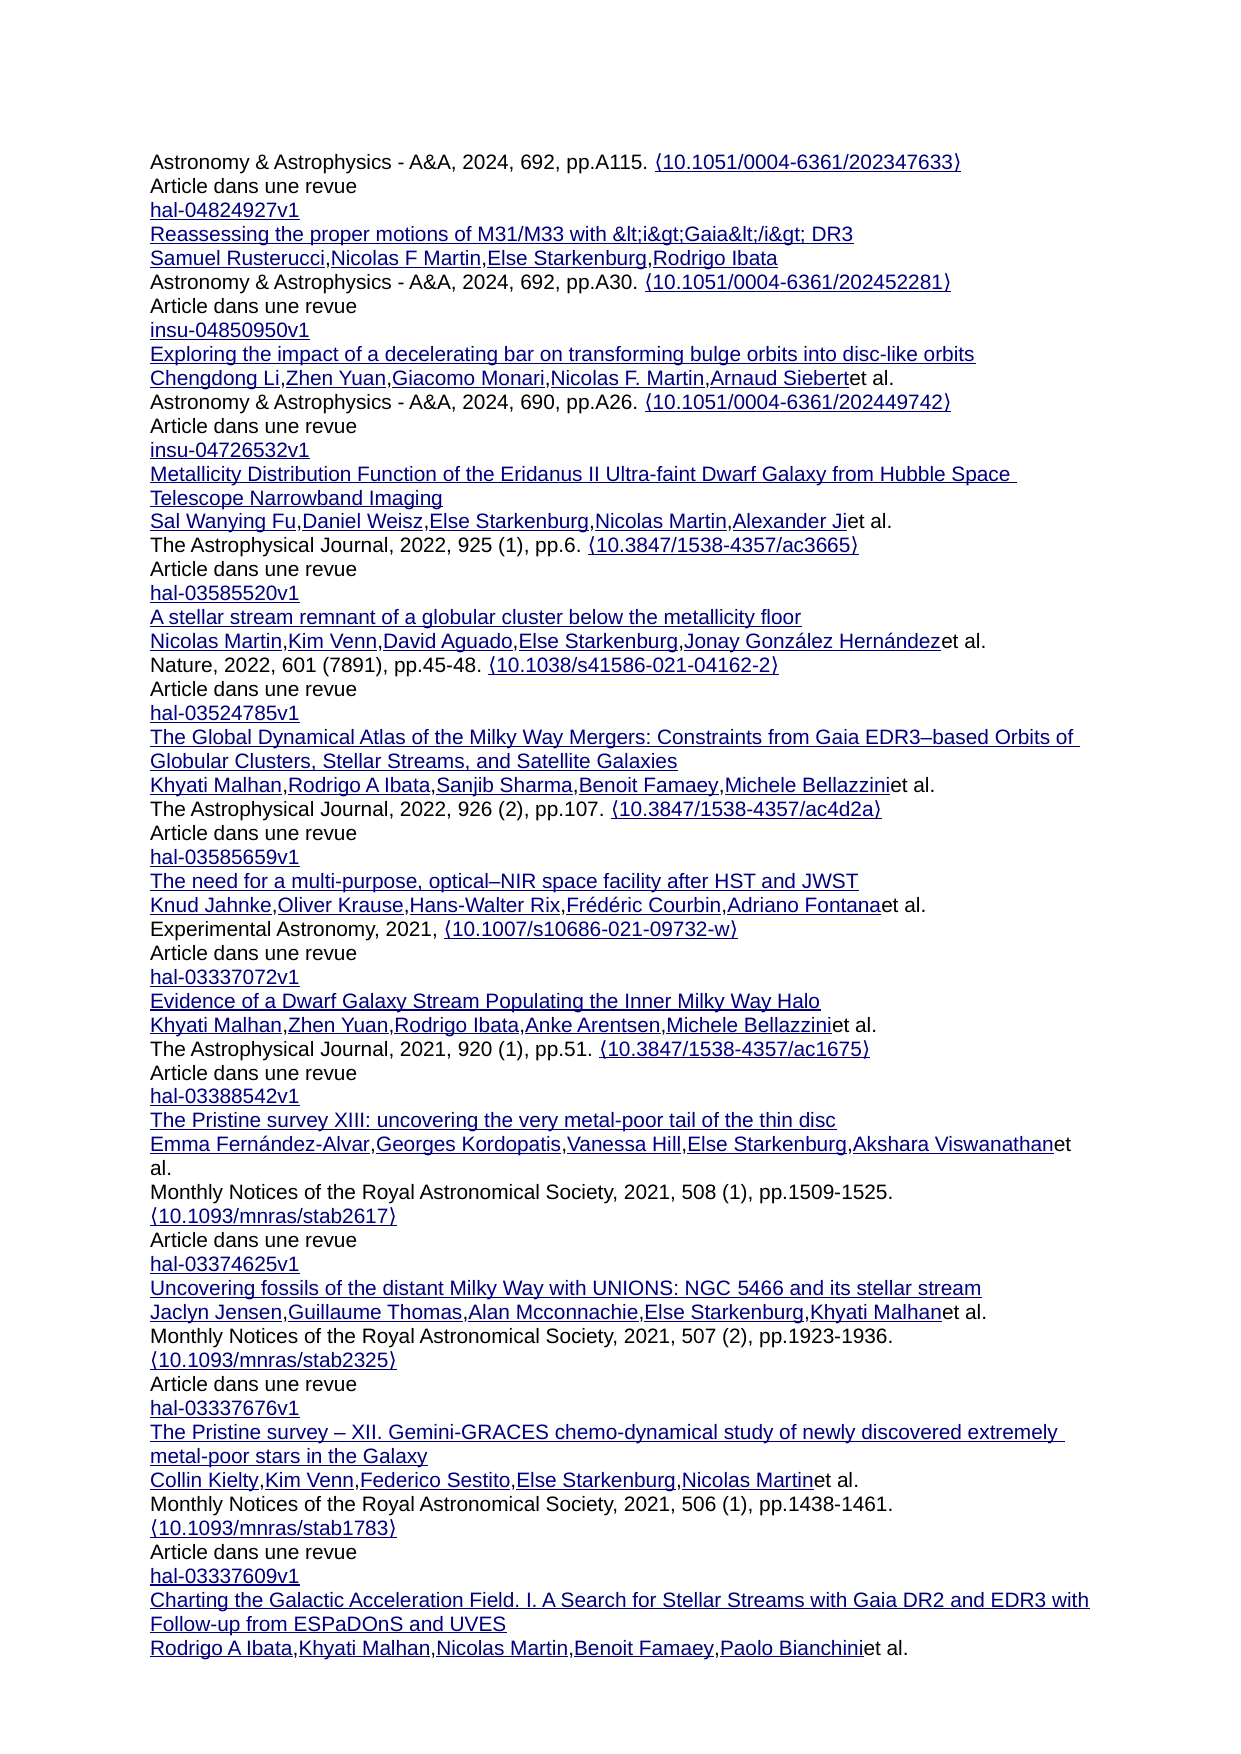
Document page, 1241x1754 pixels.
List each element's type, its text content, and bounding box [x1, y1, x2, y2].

table_cell Reassessing the proper motions of M31/M33 with &lt;i&gt;Gaia&lt;/i&gt; DR3 Samuel Rusterucci,Nicolas F Martin,Else Starkenburg,Rodrigo Ibata Astronomy & Astrophysics - A&A, 2024, 692, pp.A30. ⟨10.1051/0004-6361/202452281⟩ Article dans une revue insu-04850950v1 [150, 222, 1090, 342]
table_cell Uncovering fossils of the distant Milky Way with UNIONS: NGC 5466 and its stellar stream Jaclyn Jensen,Guillaume Thomas,Alan Mcconnachie,Else Starkenburg,Khyati Malhanet al. Monthly Notices of the Royal Astronomical Society, 2021, 507 (2), pp.1923-1936. ⟨10.1093/mnras/stab2325⟩ Article dans une revue hal-03337676v1 [150, 1276, 1090, 1420]
table_cell The Pristine survey – XII. Gemini-GRACES chemo-dynamical study of newly discovered extremely metal-poor stars in the Galaxy Collin Kielty,Kim Venn,Federico Sestito,Else Starkenburg,Nicolas Martinet al. Monthly Notices of the Royal Astronomical Society, 2021, 506 (1), pp.1438-1461. ⟨10.1093/mnras/stab1783⟩ Article dans une revue hal-03337609v1 [150, 1420, 1090, 1587]
table_cell A stellar stream remnant of a globular cluster below the metallicity floor Nicolas Martin,Kim Venn,David Aguado,Else Starkenburg,Jonay González Hernándezet al. Nature, 2022, 601 (7891), pp.45-48. ⟨10.1038/s41586-021-04162-2⟩ Article dans une revue hal-03524785v1 [150, 605, 1090, 725]
table_cell Astronomy & Astrophysics - A&A, 2024, 692, pp.A115. ⟨10.1051/0004-6361/202347633⟩ Article dans une revue hal-04824927v1 [150, 150, 1090, 222]
table_cell The Global Dynamical Atlas of the Milky Way Mergers: Constraints from Gaia EDR3–based Orbits of Globular Clusters, Stellar Streams, and Satellite Galaxies Khyati Malhan,Rodrigo A Ibata,Sanjib Sharma,Benoit Famaey,Michele Bellazziniet al. The Astrophysical Journal, 2022, 926 (2), pp.107. ⟨10.3847/1538-4357/ac4d2a⟩ Article dans une revue hal-03585659v1 [150, 725, 1090, 869]
table_cell Evidence of a Dwarf Galaxy Stream Populating the Inner Milky Way Halo Khyati Malhan,Zhen Yuan,Rodrigo Ibata,Anke Arentsen,Michele Bellazziniet al. The Astrophysical Journal, 2021, 920 (1), pp.51. ⟨10.3847/1538-4357/ac1675⟩ Article dans une revue hal-03388542v1 [150, 989, 1090, 1108]
table_cell Follow-up from ESPaDOnS and UVES Rodrigo A Ibata,Khyati Malhan,Nicolas Martin,Benoit Famaey,Paolo Bianchiniet al. [150, 1609, 1090, 1659]
table_cell The Pristine survey XIII: uncovering the very metal-poor tail of the thin disc Emma Fernández-Alvar,Georges Kordopatis,Vanessa Hill,Else Starkenburg,Akshara Viswanathanet al. Monthly Notices of the Royal Astronomical Society, 2021, 508 (1), pp.1509-1525. ⟨10.1093/mnras/stab2617⟩ Article dans une revue hal-03374625v1 [150, 1108, 1090, 1276]
table_cell Charting the Galactic Acceleration Field. I. A Search for Stellar Streams with Gaia DR2 and EDR3 with [150, 1588, 1090, 1608]
table_cell The need for a multi-purpose, optical–NIR space facility after HST and JWST Knud Jahnke,Oliver Krause,Hans-Walter Rix,Frédéric Courbin,Adriano Fontanaet al. Experimental Astronomy, 2021, ⟨10.1007/s10686-021-09732-w⟩ Article dans une revue hal-03337072v1 [150, 869, 1090, 988]
table_cell Exploring the impact of a decelerating bar on transforming bulge orbits into disc-like orbits Chengdong Li,Zhen Yuan,Giacomo Monari,Nicolas F. Martin,Arnaud Siebertet al. Astronomy & Astrophysics - A&A, 2024, 690, pp.A26. ⟨10.1051/0004-6361/202449742⟩ Article dans une revue insu-04726532v1 [150, 342, 1090, 461]
table_cell Metallicity Distribution Function of the Eridanus II Ultra-faint Dwarf Galaxy from Hubble Space Telescope Narrowband Imaging Sal Wanying Fu,Daniel Weisz,Else Starkenburg,Nicolas Martin,Alexander Jiet al. The Astrophysical Journal, 2022, 925 (1), pp.6. ⟨10.3847/1538-4357/ac3665⟩ Article dans une revue hal-03585520v1 [150, 461, 1090, 605]
